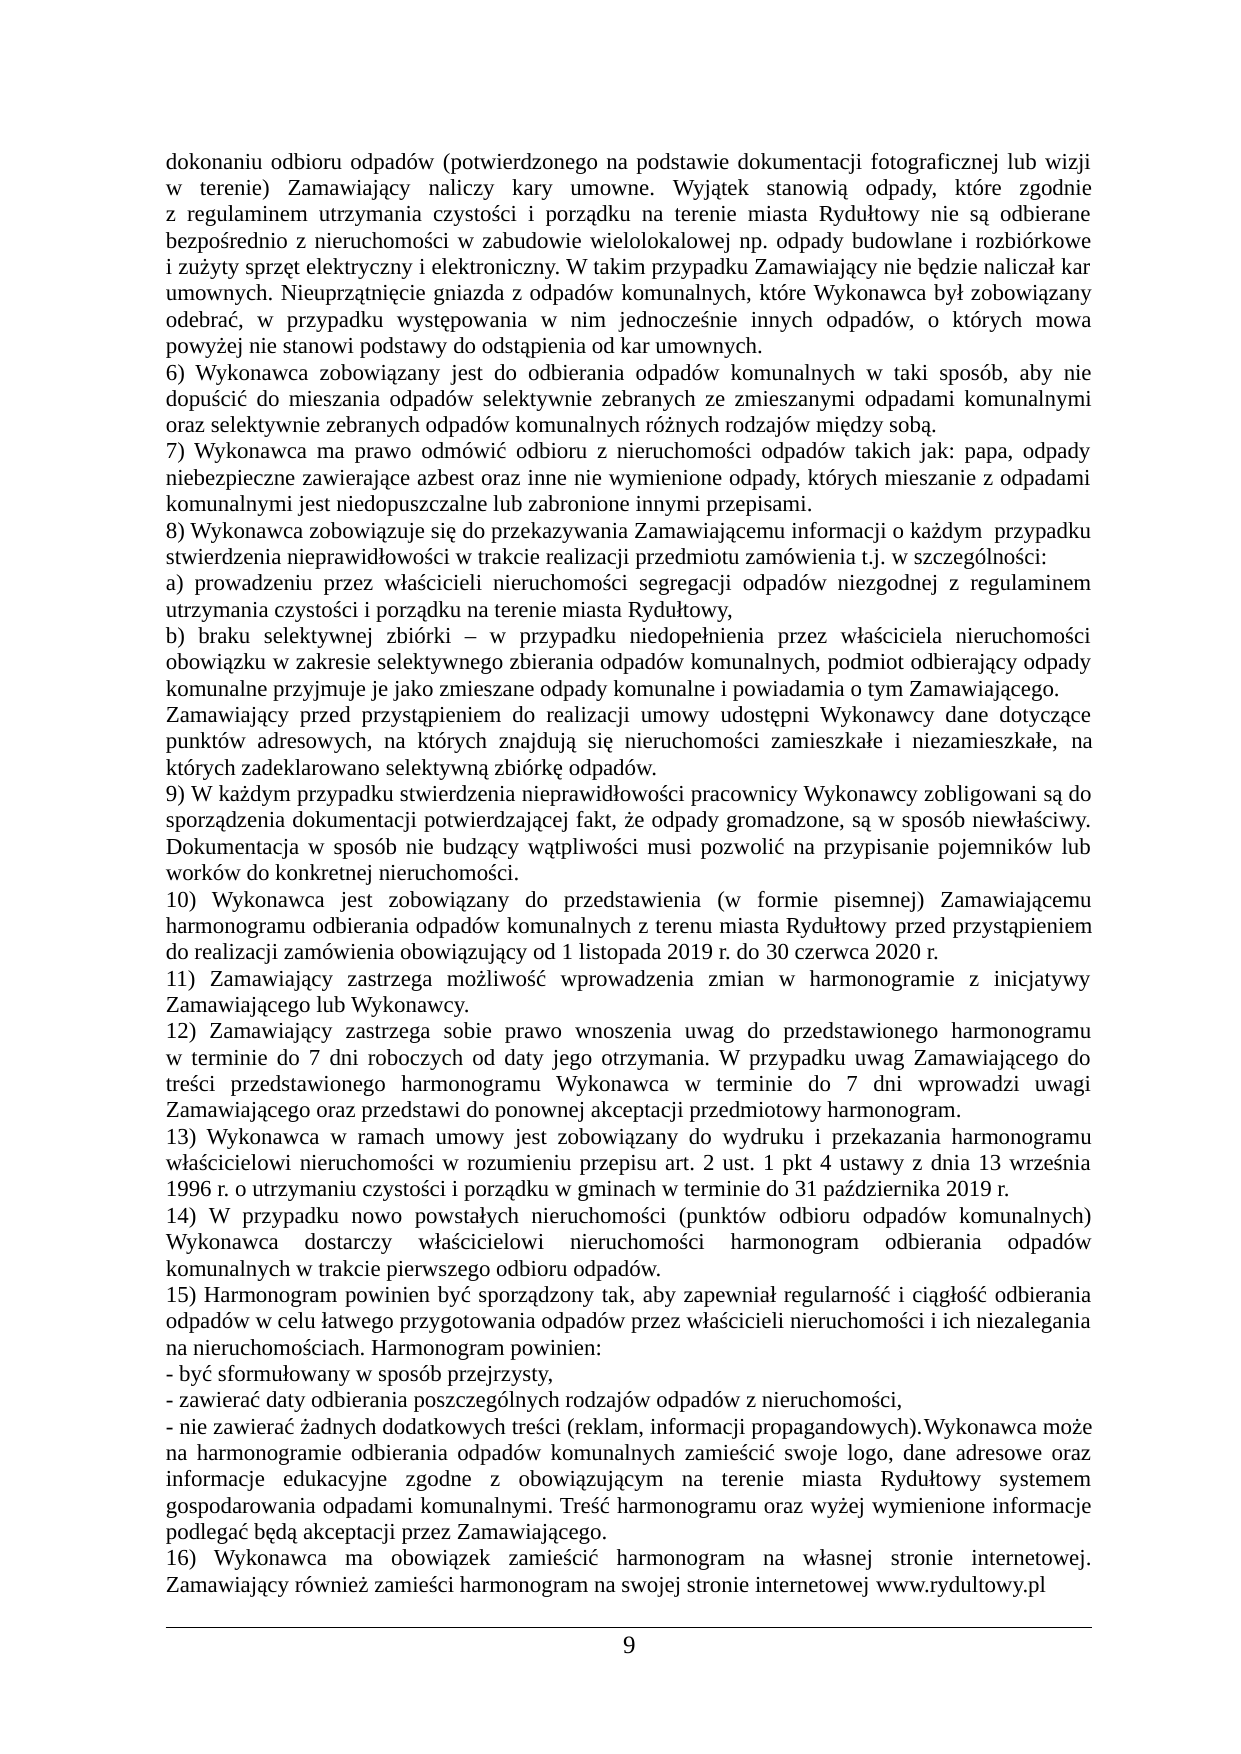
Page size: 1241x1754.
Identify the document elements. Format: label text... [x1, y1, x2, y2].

text 13) Wykonawca w ramach umowy jest zobowiązany do wydruku i przekazania harmonogramu właścicielowi nieruchomości w rozumieniu przepisu art. 2 ust. 1 pkt 4 ustawy z dnia 13 września 1996 r. o utrzymaniu czystości i porządku w gminach w terminie do 31 października 2019 r. [166, 1123, 1092, 1202]
text 10) Wykonawca jest zobowiązany do przedstawienia (w formie pisemnej) Zamawiającemu harmonogramu odbierania odpadów komunalnych z terenu miasta Rydułtowy przed przystąpieniem do realizacji zamówienia obowiązujący od 1 listopada 2019 r. do 30 czerwca 2020 r. [166, 886, 1092, 965]
text 16) Wykonawca ma obowiązek zamieścić harmonogram na własnej stronie internetowej. Zamawiający również zamieści harmonogram na swojej stronie internetowej www.rydultowy.pl [166, 1544, 1092, 1597]
text 7) Wykonawca ma prawo odmówić odbioru z nieruchomości odpadów takich jak: papa, odpady niebezpieczne zawierające azbest oraz inne nie wymienione odpady, których mieszanie z odpadami komunalnymi jest niedopuszczalne lub zabronione innymi przepisami. [166, 438, 1092, 517]
text - nie zawierać żadnych dodatkowych treści (reklam, informacji propagandowych).Wykonawca może na harmonogramie odbierania odpadów komunalnych zamieścić swoje logo, dane adresowe oraz informacje edukacyjne zgodne z obowiązującym na terenie miasta Rydułtowy systemem gospodarowania odpadami komunalnymi. Treść harmonogramu oraz wyżej wymienione informacje podlegać będą akceptacji przez Zamawiającego. [166, 1413, 1092, 1544]
text dokonaniu odbioru odpadów (potwierdzonego na podstawie dokumentacji fotograficznej lub wizji w terenie) Zamawiający naliczy kary umowne. Wyjątek stanowią odpady, które zgodnie z regulaminem utrzymania czystości i porządku na terenie miasta Rydułtowy nie są odbierane bezpośrednio z nieruchomości w zabudowie wielolokalowej np. odpady budowlane i rozbiórkowe i zużyty sprzęt elektryczny i elektroniczny. W takim przypadku Zamawiający nie będzie naliczał kar umownych. Nieuprzątnięcie gniazda z odpadów komunalnych, które Wykonawca był zobowiązany odebrać, w przypadku występowania w nim jednocześnie innych odpadów, o których mowa powyżej nie stanowi podstawy do odstąpienia od kar umownych. [166, 148, 1092, 358]
text 6) Wykonawca zobowiązany jest do odbierania odpadów komunalnych w taki sposób, aby nie dopuścić do mieszania odpadów selektywnie zebranych ze zmieszanymi odpadami komunalnymi oraz selektywnie zebranych odpadów komunalnych różnych rodzajów między sobą. [166, 358, 1092, 438]
text 14) W przypadku nowo powstałych nieruchomości (punktów odbioru odpadów komunalnych) Wykonawca dostarczy właścicielowi nieruchomości harmonogram odbierania odpadów komunalnych w trakcie pierwszego odbioru odpadów. [166, 1202, 1092, 1281]
text - zawierać daty odbierania poszczególnych rodzajów odpadów z nieruchomości, [166, 1386, 1092, 1413]
text 8) Wykonawca zobowiązuje się do przekazywania Zamawiającemu informacji o każdym przypadku stwierdzenia nieprawidłowości w trakcie realizacji przedmiotu zamówienia t.j. w szczególności: [166, 517, 1092, 569]
text Zamawiający przed przystąpieniem do realizacji umowy udostępni Wykonawcy dane dotyczące punktów adresowych, na których znajdują się nieruchomości zamieszkałe i niezamieszkałe, na których zadeklarowano selektywną zbiórkę odpadów. [166, 701, 1092, 780]
text a) prowadzeniu przez właścicieli nieruchomości segregacji odpadów niezgodnej z regulaminem utrzymania czystości i porządku na terenie miasta Rydułtowy, [166, 569, 1092, 622]
text - być sformułowany w sposób przejrzysty, [166, 1360, 1092, 1386]
text b) braku selektywnej zbiórki – w przypadku niedopełnienia przez właściciela nieruchomości obowiązku w zakresie selektywnego zbierania odpadów komunalnych, podmiot odbierający odpady komunalne przyjmuje je jako zmieszane odpady komunalne i powiadamia o tym Zamawiającego. [166, 622, 1092, 701]
text 11) Zamawiający zastrzega możliwość wprowadzenia zmian w harmonogramie z inicjatywy Zamawiającego lub Wykonawcy. [166, 965, 1092, 1017]
text 12) Zamawiający zastrzega sobie prawo wnoszenia uwag do przedstawionego harmonogramu w terminie do 7 dni roboczych od daty jego otrzymania. W przypadku uwag Zamawiającego do treści przedstawionego harmonogramu Wykonawca w terminie do 7 dni wprowadzi uwagi Zamawiającego oraz przedstawi do ponownej akceptacji przedmiotowy harmonogram. [166, 1017, 1092, 1123]
text 15) Harmonogram powinien być sporządzony tak, aby zapewniał regularność i ciągłość odbierania odpadów w celu łatwego przygotowania odpadów przez właścicieli nieruchomości i ich niezalegania na nieruchomościach. Harmonogram powinien: [166, 1281, 1092, 1360]
text 9) W każdym przypadku stwierdzenia nieprawidłowości pracownicy Wykonawcy zobligowani są do sporządzenia dokumentacji potwierdzającej fakt, że odpady gromadzone, są w sposób niewłaściwy. Dokumentacja w sposób nie budzący wątpliwości musi pozwolić na przypisanie pojemników lub worków do konkretnej nieruchomości. [166, 780, 1092, 886]
